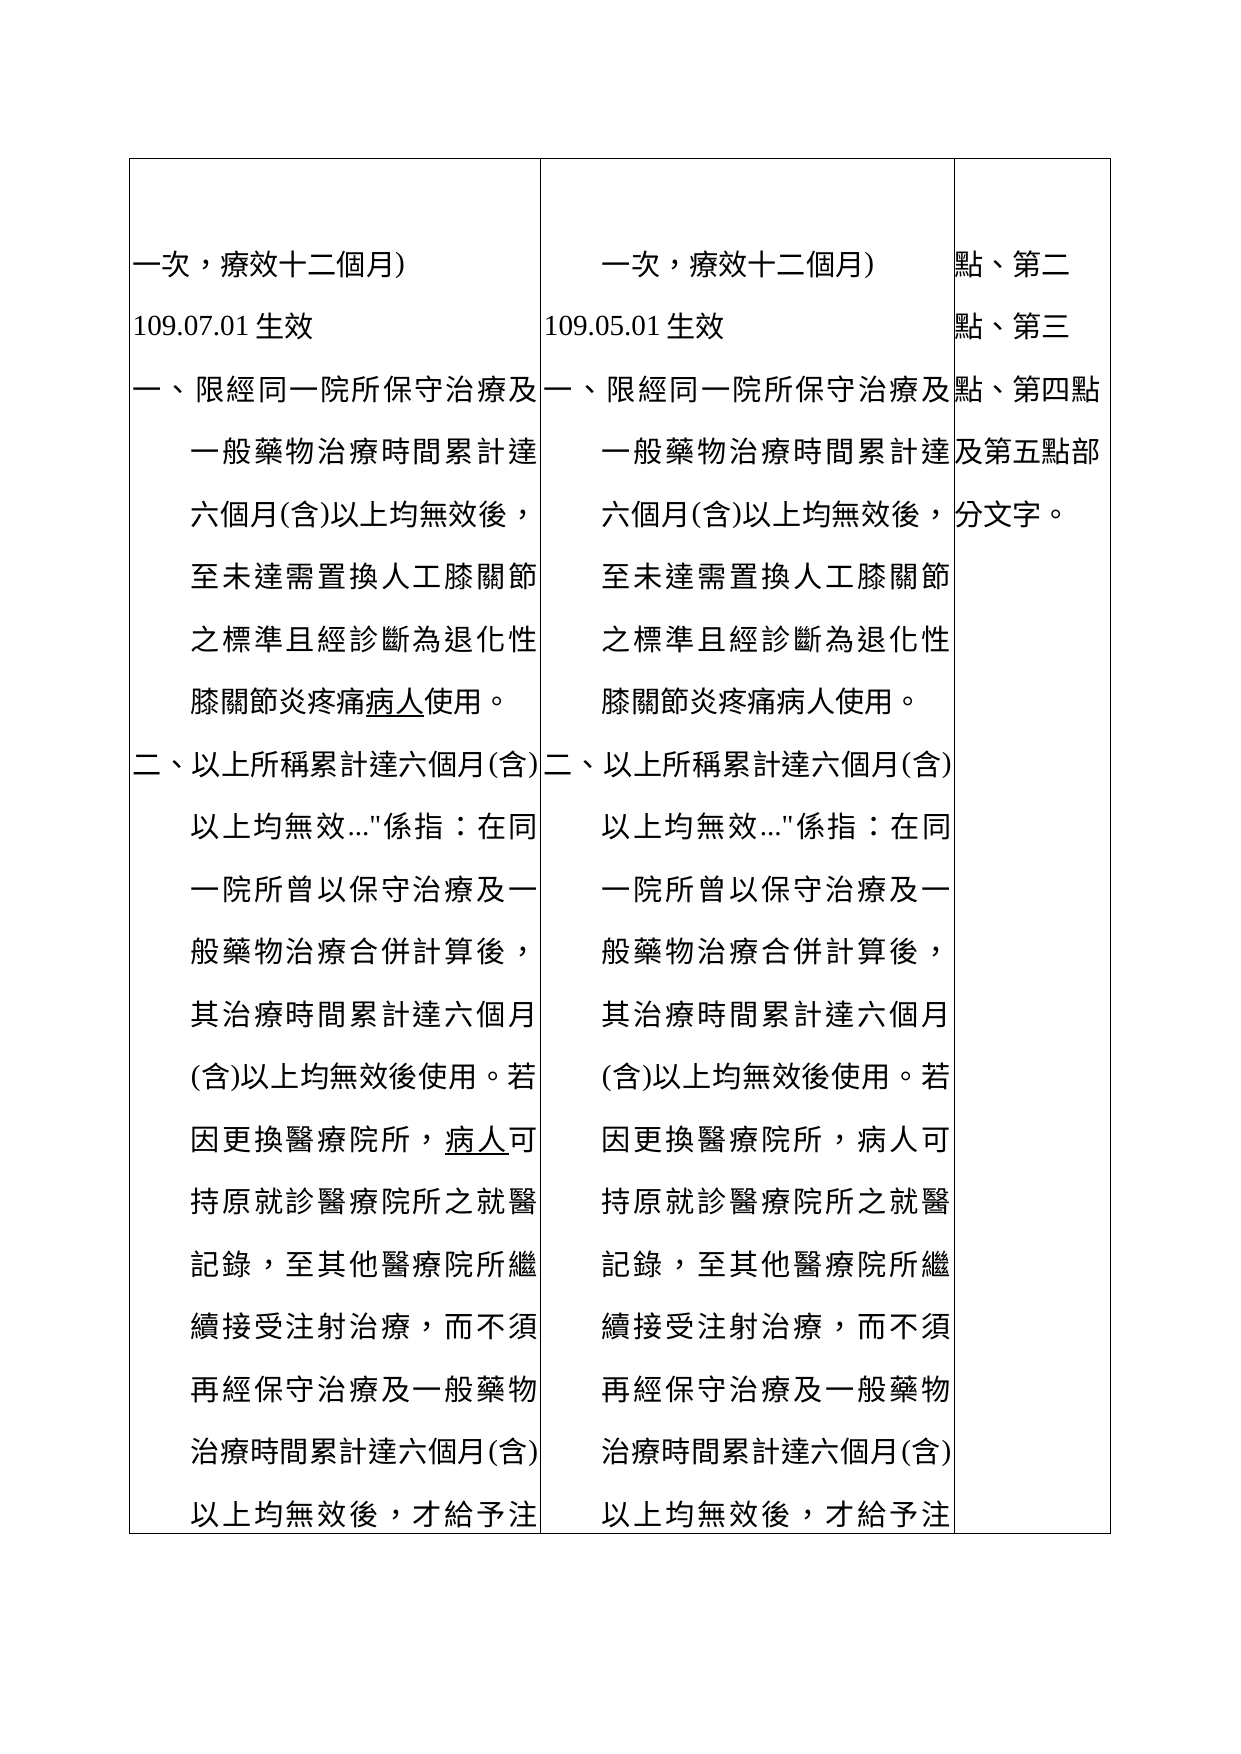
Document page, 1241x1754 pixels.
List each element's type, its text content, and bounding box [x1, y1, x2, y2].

table_cell 一次，療效十二個月) 109.07.01生效 一、限經同一院所保守治療及一般藥物治療時間累計達六個月(含)以上均無效後，至未達需置換人工膝關節之標準且經診斷為退化性膝關節炎疼痛病人使用。 二、以上所稱累計達六個月(含)以上均無效..."係指：在同一院所曾以保守治療及一般藥物治療合併計算後，其治療時間累計達六個月(含)以上均無效後使用。若因更換醫療院所，病人可持原就診醫療院所之就醫記錄，至其他醫療院所繼續接受注射治療，而不須再經保守治療及一般藥物治療時間累計達六個月(含)以上均無效後，才給予注 [130, 159, 540, 1533]
table_cell 一次，療效十二個月) 109.05.01生效 一、限經同一院所保守治療及一般藥物治療時間累計達六個月(含)以上均無效後，至未達需置換人工膝關節之標準且經診斷為退化性膝關節炎疼痛病人使用。 二、以上所稱累計達六個月(含)以上均無效..."係指：在同一院所曾以保守治療及一般藥物治療合併計算後，其治療時間累計達六個月(含)以上均無效後使用。若因更換醫療院所，病人可持原就診醫療院所之就醫記錄，至其他醫療院所繼續接受注射治療，而不須再經保守治療及一般藥物治療時間累計達六個月(含)以上均無效後，才給予注 [541, 159, 954, 1533]
table_cell 點、第二點、第三點、第四點及第五點部分文字。 [955, 159, 1110, 1533]
